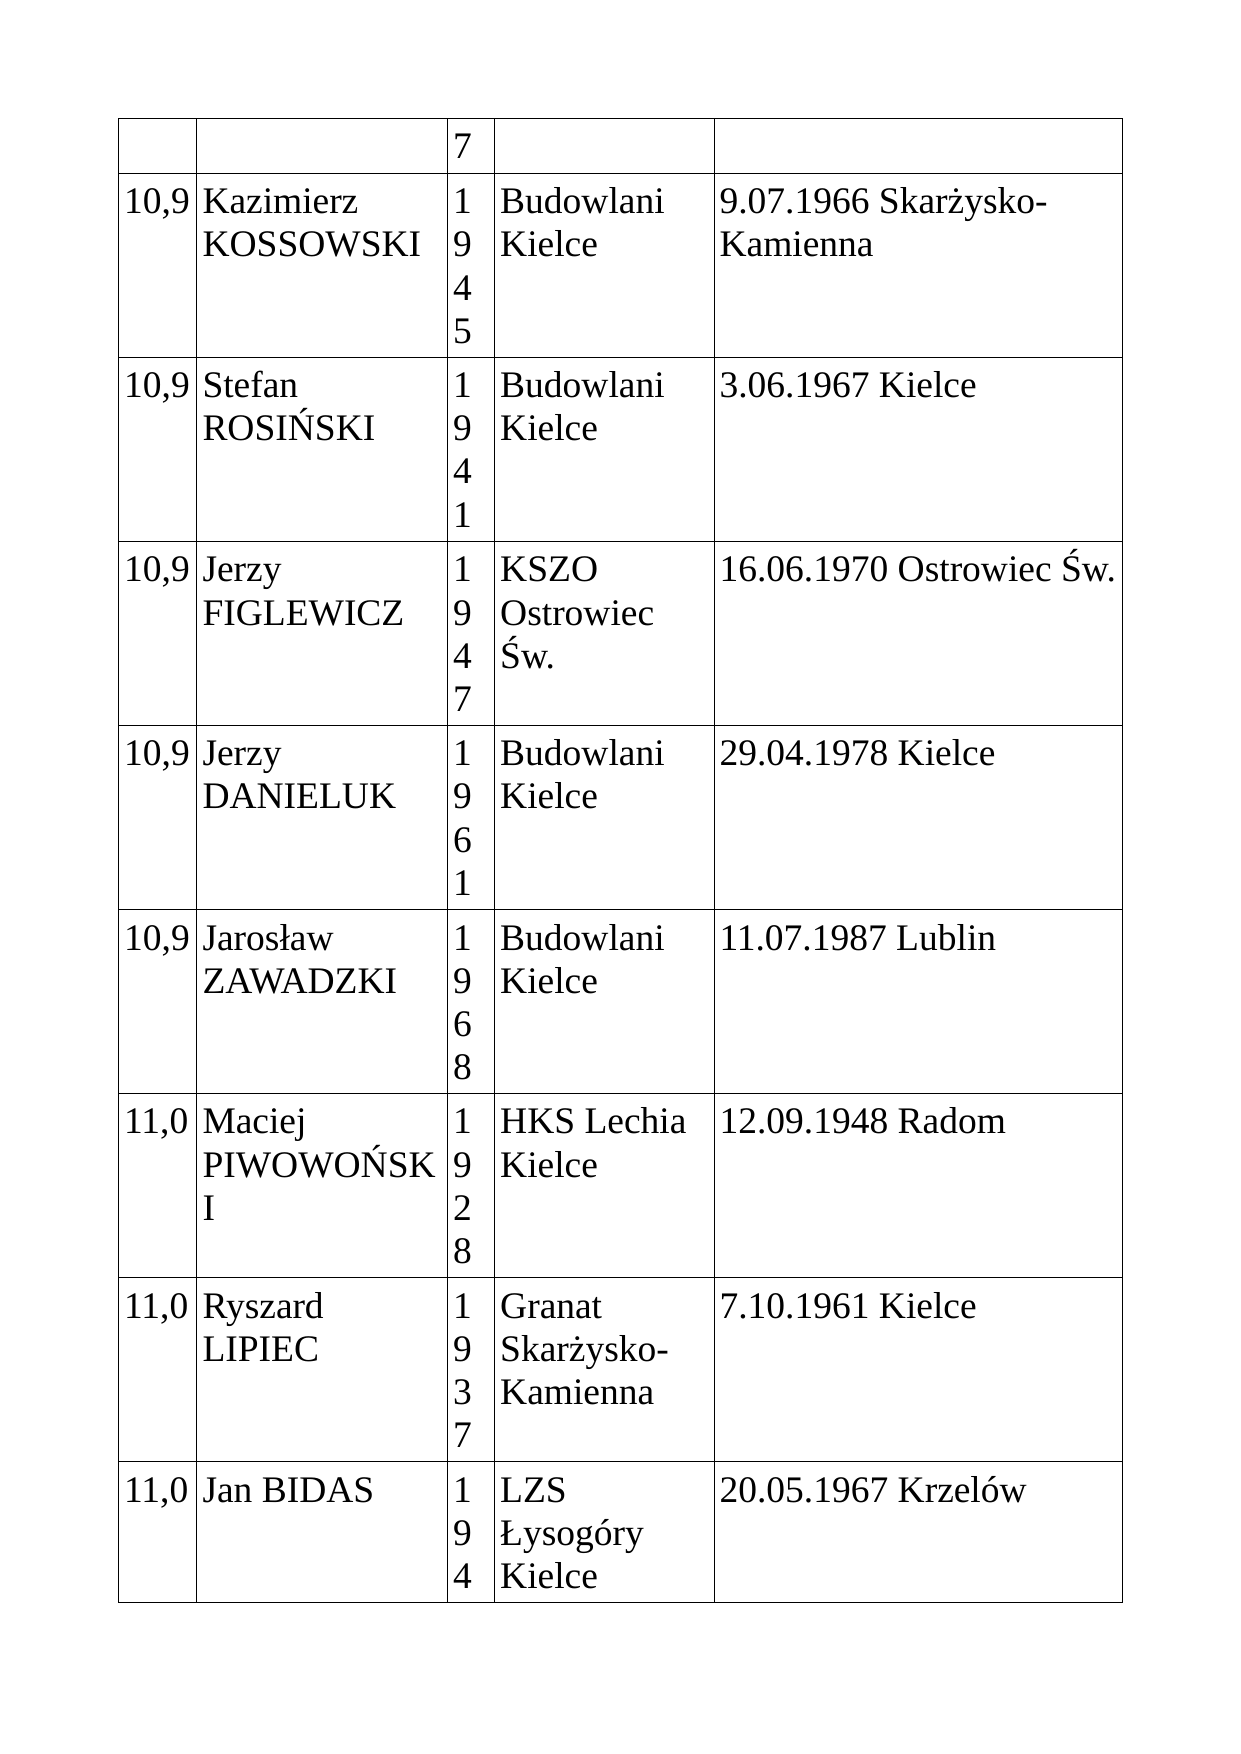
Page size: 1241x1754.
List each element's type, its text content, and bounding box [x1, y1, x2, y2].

table_cell HKS Lechia Kielce [495, 1094, 714, 1277]
table_cell Budowlani Kielce [495, 358, 714, 541]
table_cell [715, 119, 1122, 173]
table_cell Maciej PIWOWOŃSKI [197, 1094, 447, 1277]
table_cell Stefan ROSIŃSKI [197, 358, 447, 541]
table_cell Jarosław ZAWADZKI [197, 910, 447, 1093]
table_cell 7 [448, 119, 494, 173]
table_cell 11,0 [119, 1278, 196, 1461]
table_cell 11,0 [119, 1094, 196, 1277]
table_cell 194 [448, 1462, 494, 1602]
table_cell 29.04.1978 Kielce [715, 726, 1122, 909]
table_cell Budowlani Kielce [495, 910, 714, 1093]
table_cell Budowlani Kielce [495, 726, 714, 909]
table_cell 11.07.1987 Lublin [715, 910, 1122, 1093]
table_cell Jan BIDAS [197, 1462, 447, 1602]
table_cell 10,9 [119, 726, 196, 909]
table_cell Kazimierz KOSSOWSKI [197, 174, 447, 357]
table_cell [495, 119, 714, 173]
table_cell Jerzy FIGLEWICZ [197, 542, 447, 725]
table_cell 9.07.1966 Skarżysko-Kamienna [715, 174, 1122, 357]
table_cell 1941 [448, 358, 494, 541]
table_cell Budowlani Kielce [495, 174, 714, 357]
table_cell 10,9 [119, 542, 196, 725]
table_cell LZS Łysogóry Kielce [495, 1462, 714, 1602]
table_cell 1937 [448, 1278, 494, 1461]
table_cell 1928 [448, 1094, 494, 1277]
table_cell KSZO Ostrowiec Św. [495, 542, 714, 725]
table_cell Ryszard LIPIEC [197, 1278, 447, 1461]
table_cell 20.05.1967 Krzelów [715, 1462, 1122, 1602]
table_cell [197, 119, 447, 173]
table_cell 1947 [448, 542, 494, 725]
table_cell 1961 [448, 726, 494, 909]
table_cell 3.06.1967 Kielce [715, 358, 1122, 541]
table_cell 10,9 [119, 358, 196, 541]
table_cell 7.10.1961 Kielce [715, 1278, 1122, 1461]
table_cell 1945 [448, 174, 494, 357]
table_cell Jerzy DANIELUK [197, 726, 447, 909]
table_cell 1968 [448, 910, 494, 1093]
table_cell 12.09.1948 Radom [715, 1094, 1122, 1277]
table_cell Granat Skarżysko-Kamienna [495, 1278, 714, 1461]
table_cell [119, 119, 196, 173]
table_cell 16.06.1970 Ostrowiec Św. [715, 542, 1122, 725]
table_cell 11,0 [119, 1462, 196, 1602]
table_cell 10,9 [119, 910, 196, 1093]
table_cell 10,9 [119, 174, 196, 357]
